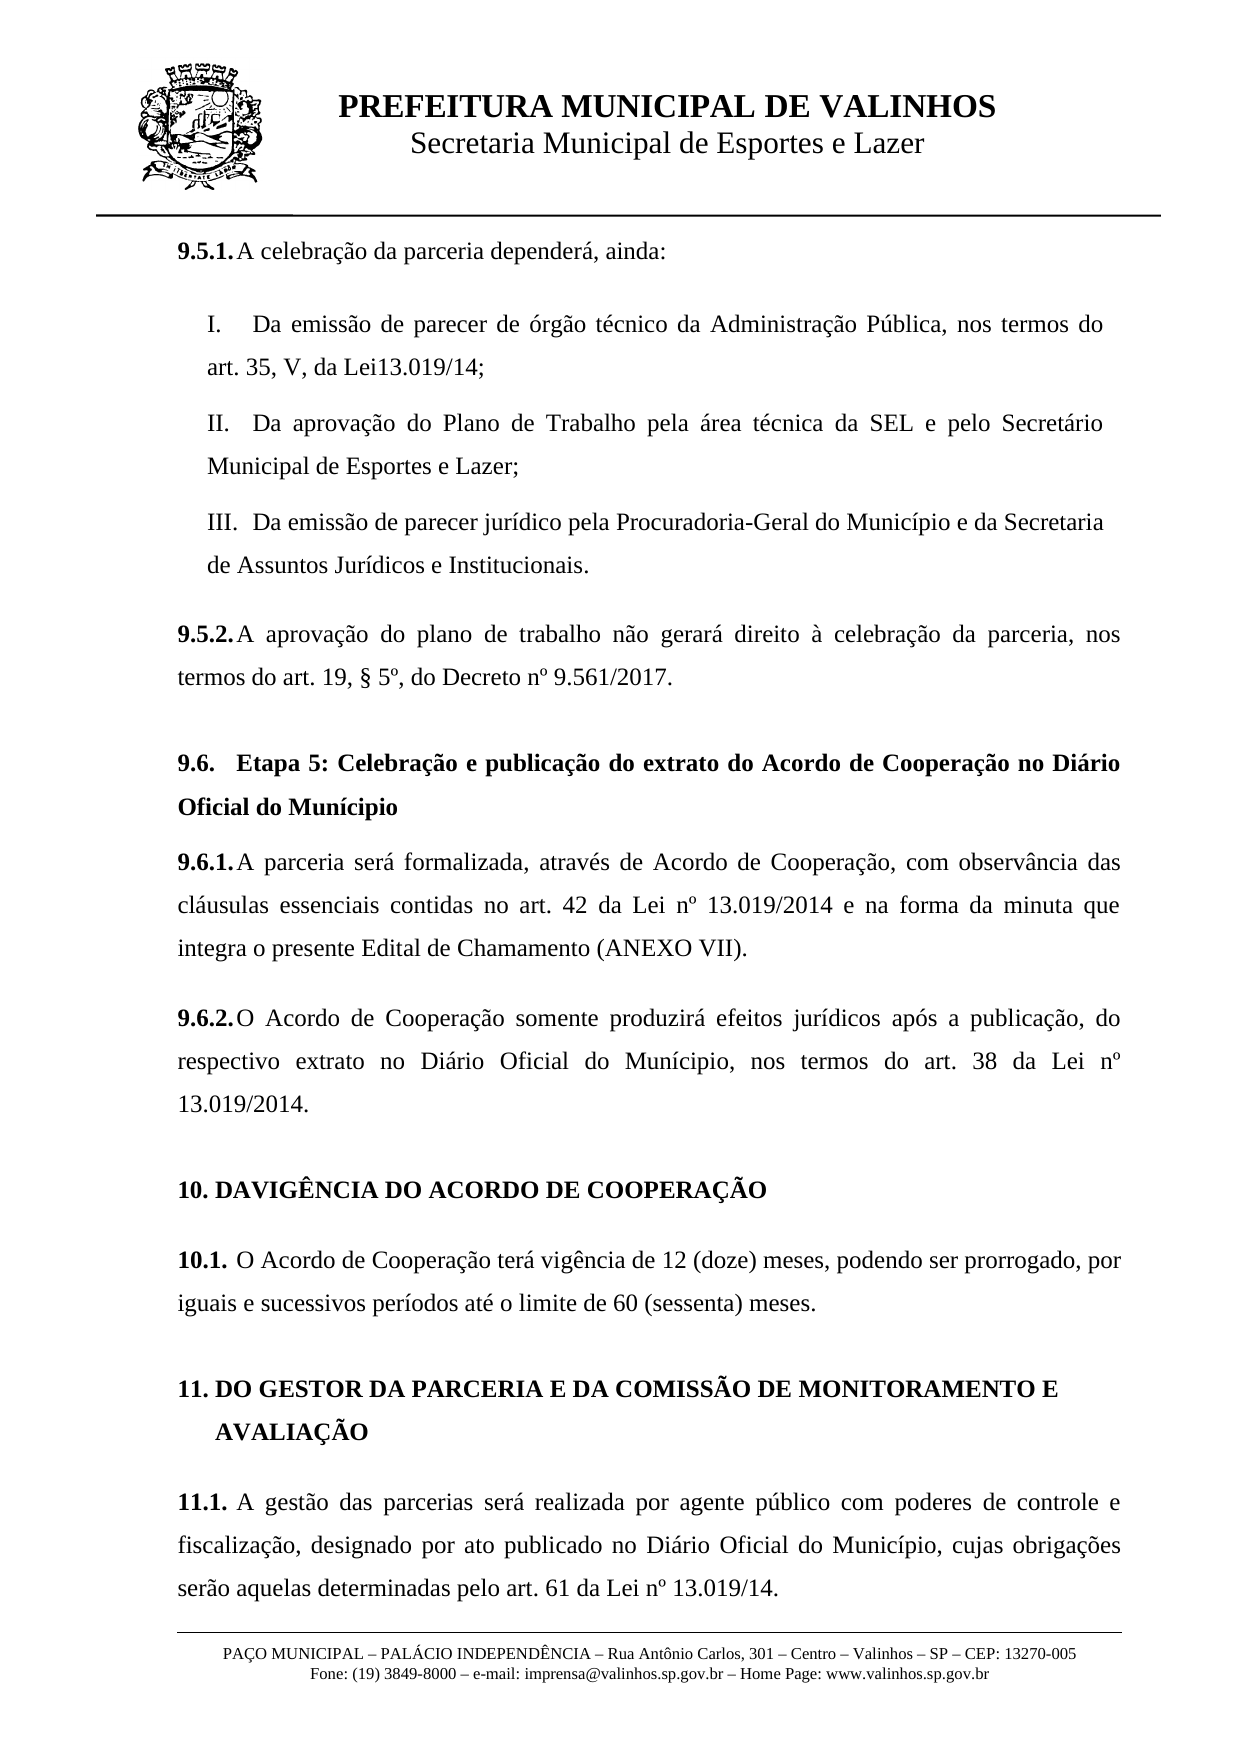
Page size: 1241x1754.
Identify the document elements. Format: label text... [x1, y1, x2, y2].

subtitle DAVIGÊNCIA DO ACORDO DE COOPERAÇÃO [177, 1176, 1059, 1204]
list O Acordo de Cooperação somente produzirá efeitos jurídicos após a publicação, do respectivo extrato no Diário Oficial do Munícipio, nos termos do art. 38 da Lei nº 13.019/2014. [177, 1003, 1122, 1118]
list Etapa 5: Celebração e publicação do extrato do Acordo de Cooperação no Diário Oficial do Munícipio [177, 748, 1122, 820]
subtitle DO GESTOR DA PARCERIA E DA COMISSÃO DE MONITORAMENTO E AVALIAÇÃO [177, 1374, 1059, 1446]
list A gestão das parcerias será realizada por agente público com poderes de controle e fiscalização, designado por ato publicado no Diário Oficial do Município, cujas obrigações serão aquelas determinadas pelo art. 61 da Lei nº 13.019/14. [177, 1487, 1122, 1602]
list A parceria será formalizada, através de Acordo de Cooperação, com observância das cláusulas essenciais contidas no art. 42 da Lei nº 13.019/2014 e na forma da minuta que integra o presente Edital de Chamamento (ANEXO VII). [177, 847, 1122, 962]
list A celebração da parceria dependerá, ainda: [177, 236, 1122, 265]
list A aprovação do plano de trabalho não gerará direito à celebração da parceria, nos termos do art. 19, § 5º, do Decreto nº 9.561/2017. [177, 619, 1122, 691]
list Da emissão de parecer de órgão técnico da Administração Pública, nos termos do art. 35, V, da Lei13.019/14; [207, 309, 1104, 381]
list Da emissão de parecer jurídico pela Procuradoria-Geral do Município e da Secretaria de Assuntos Jurídicos e Institucionais. [207, 507, 1104, 578]
picture [137, 57, 263, 193]
list O Acordo de Cooperação terá vigência de 12 (doze) meses, podendo ser prorrogado, por iguais e sucessivos períodos até o limite de 60 (sessenta) meses. [177, 1245, 1122, 1317]
list Da aprovação do Plano de Trabalho pela área técnica da SEL e pelo Secretário Municipal de Esportes e Lazer; [207, 408, 1104, 480]
